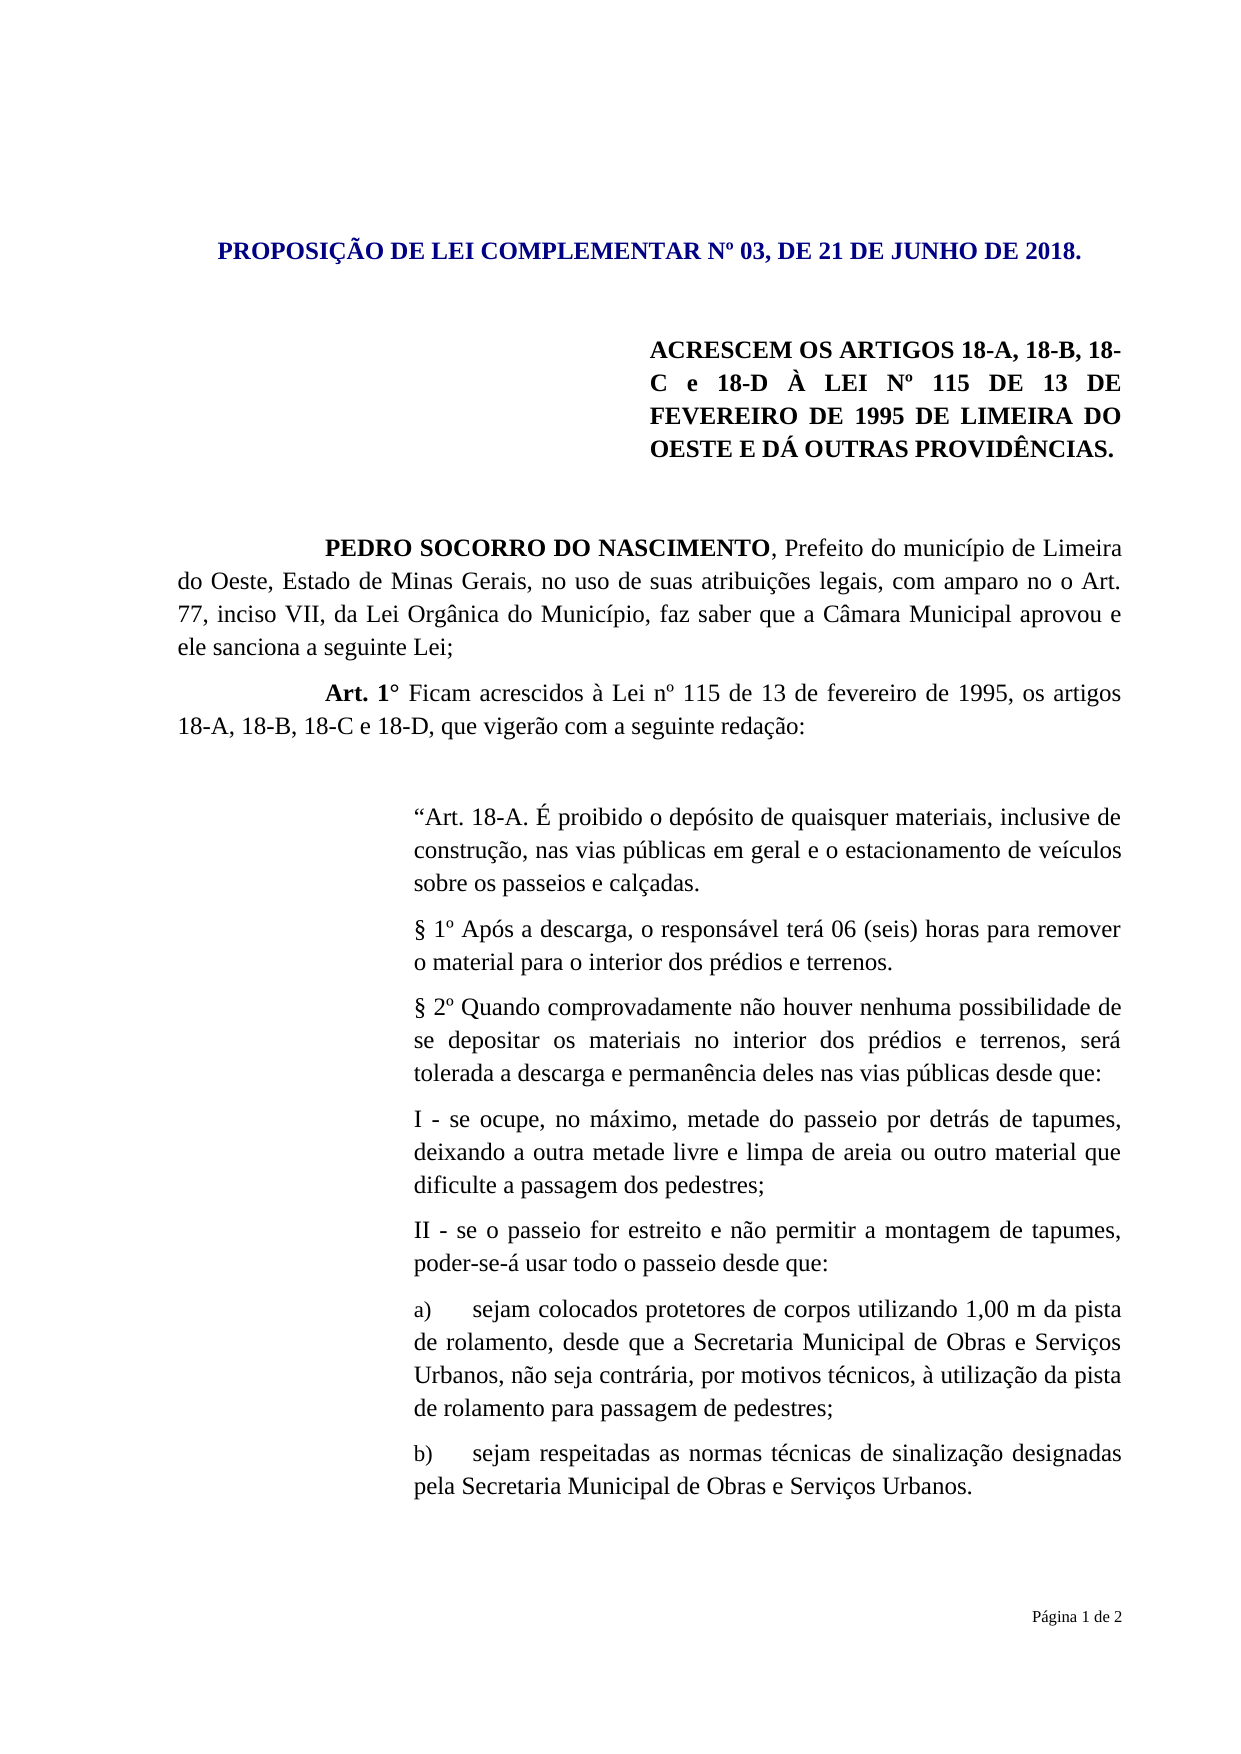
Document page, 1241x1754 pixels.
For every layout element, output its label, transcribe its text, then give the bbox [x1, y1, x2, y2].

text PROPOSIÇÃO DE LEI COMPLEMENTAR Nº 03, DE 21 DE JUNHO DE 2018. [177, 236, 1122, 265]
list sejam colocados protetores de corpos utilizando 1,00 m da pista de rolamento, desde que a Secretaria Municipal de Obras e Serviços Urbanos, não seja contrária, por motivos técnicos, à utilização da pista de rolamento para passagem de pedestres; [413, 1294, 1122, 1422]
text PEDRO SOCORRO DO NASCIMENTO, Prefeito do município de Limeira do Oeste, Estado de Minas Gerais, no uso de suas atribuições legais, com amparo no o Art. 77, inciso VII, da Lei Orgânica do Município, faz saber que a Câmara Municipal aprovou e ele sanciona a seguinte Lei; [177, 533, 1122, 661]
text “Art. 18-A. É proibido o depósito de quaisquer materiais, inclusive de construção, nas vias públicas em geral e o estacionamento de veículos sobre os passeios e calçadas. [413, 802, 1122, 897]
text § 1º Após a descarga, o responsável terá 06 (seis) horas para remover o material para o interior dos prédios e terrenos. [413, 914, 1122, 975]
text II - se o passeio for estreito e não permitir a montagem de tapumes, poder-se-á usar todo o passeio desde que: [413, 1215, 1122, 1277]
text ACRESCEM OS ARTIGOS 18-A, 18-B, 18-C e 18-D À LEI Nº 115 DE 13 DE FEVEREIRO DE 1995 DE LIMEIRA DO OESTE E DÁ OUTRAS PROVIDÊNCIAS. [649, 335, 1122, 463]
text I - se ocupe, no máximo, metade do passeio por detrás de tapumes, deixando a outra metade livre e limpa de areia ou outro material que dificulte a passagem dos pedestres; [413, 1104, 1122, 1198]
text § 2º Quando comprovadamente não houver nenhuma possibilidade de se depositar os materiais no interior dos prédios e terrenos, será tolerada a descarga e permanência deles nas vias públicas desde que: [413, 992, 1122, 1087]
list sejam respeitadas as normas técnicas de sinalização designadas pela Secretaria Municipal de Obras e Serviços Urbanos. [413, 1438, 1122, 1500]
text Art. 1° Ficam acrescidos à Lei nº 115 de 13 de fevereiro de 1995, os artigos 18-A, 18-B, 18-C e 18-D, que vigerão com a seguinte redação: [177, 678, 1122, 740]
